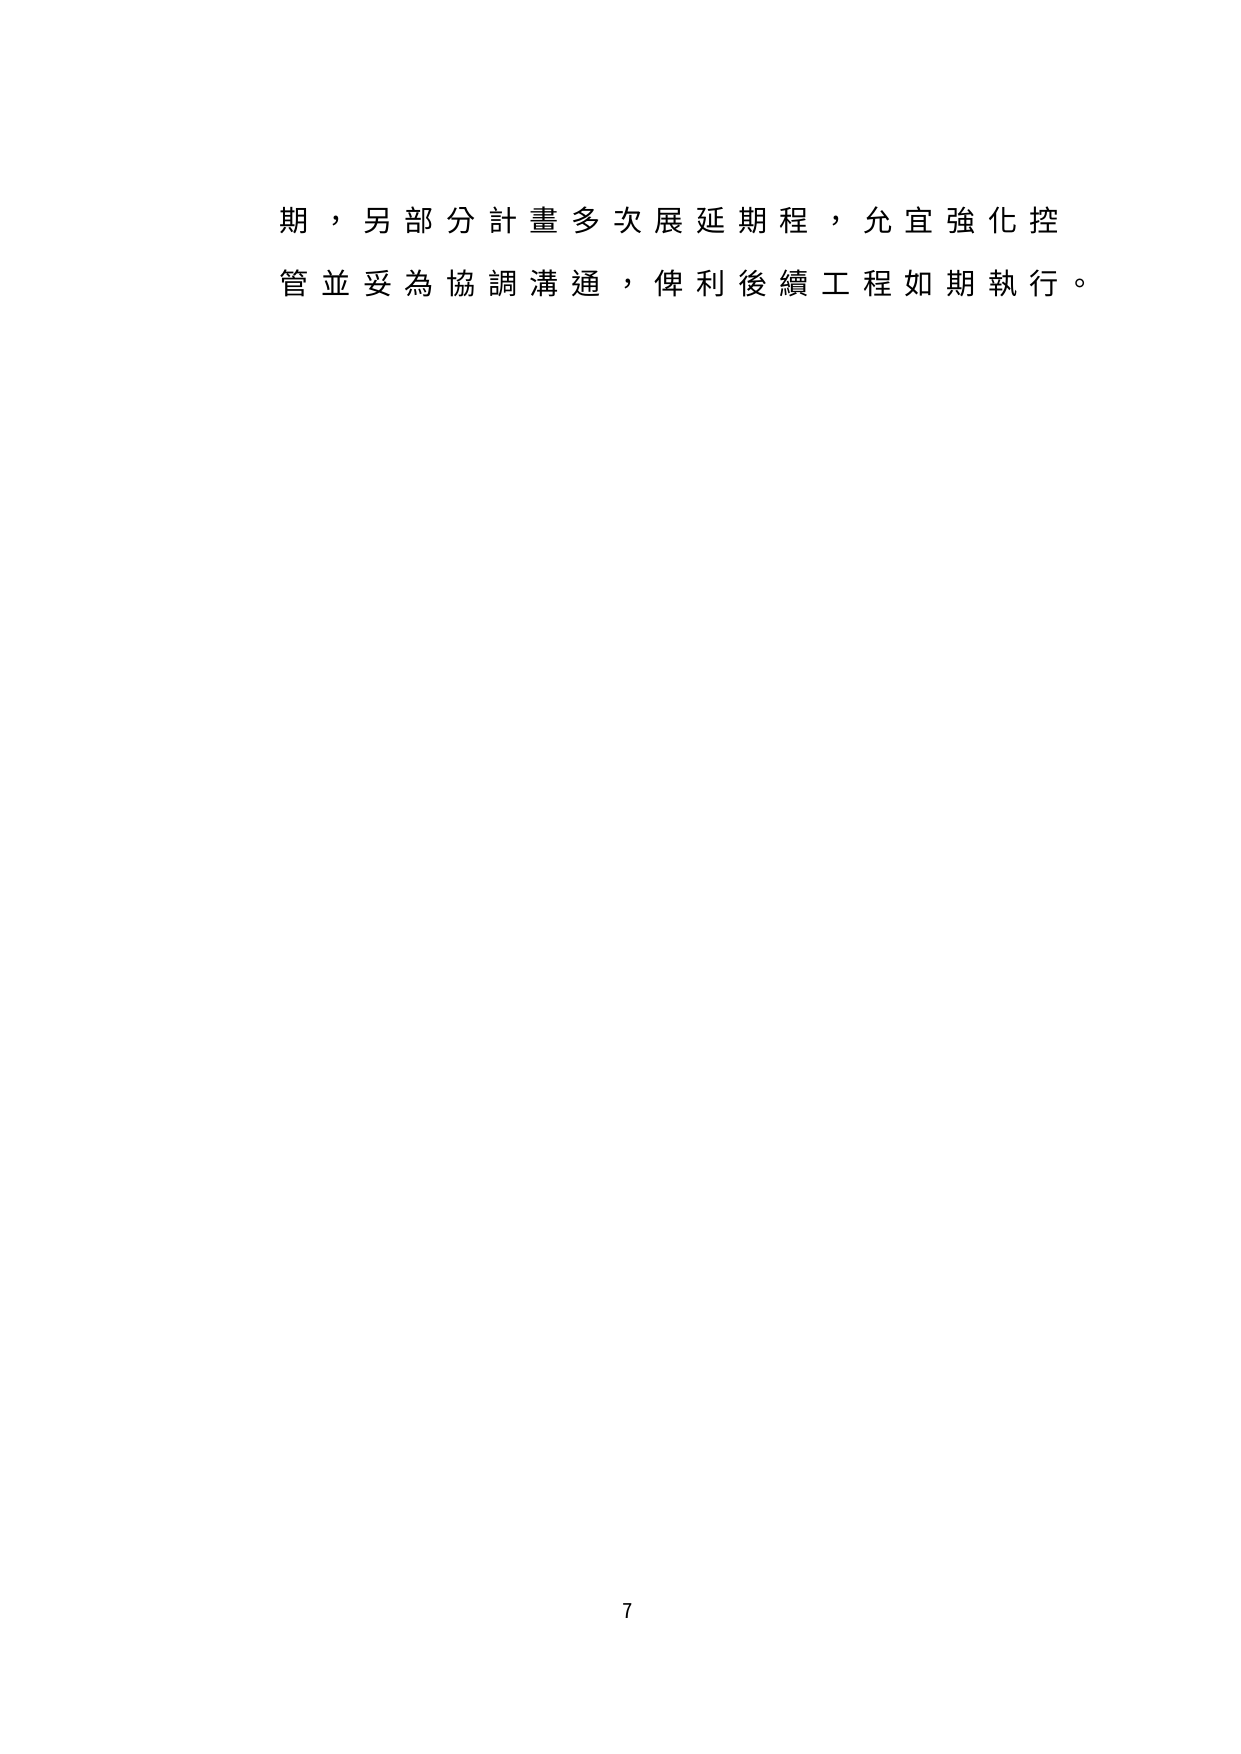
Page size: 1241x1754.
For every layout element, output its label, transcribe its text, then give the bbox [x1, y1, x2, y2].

text 綜上，交通部「鐵路建設計畫」106年度編列6項市區鐵路地下化或高架化計畫，部分計畫因民眾抗爭影響用地取得或計畫核定較遲致相關作業期程順延，預算執行未如預期，另部分計畫多次展延期程，允宜強化控管並妥為協調溝通，俾利後續工程如期執行。 [249, 177, 1065, 302]
